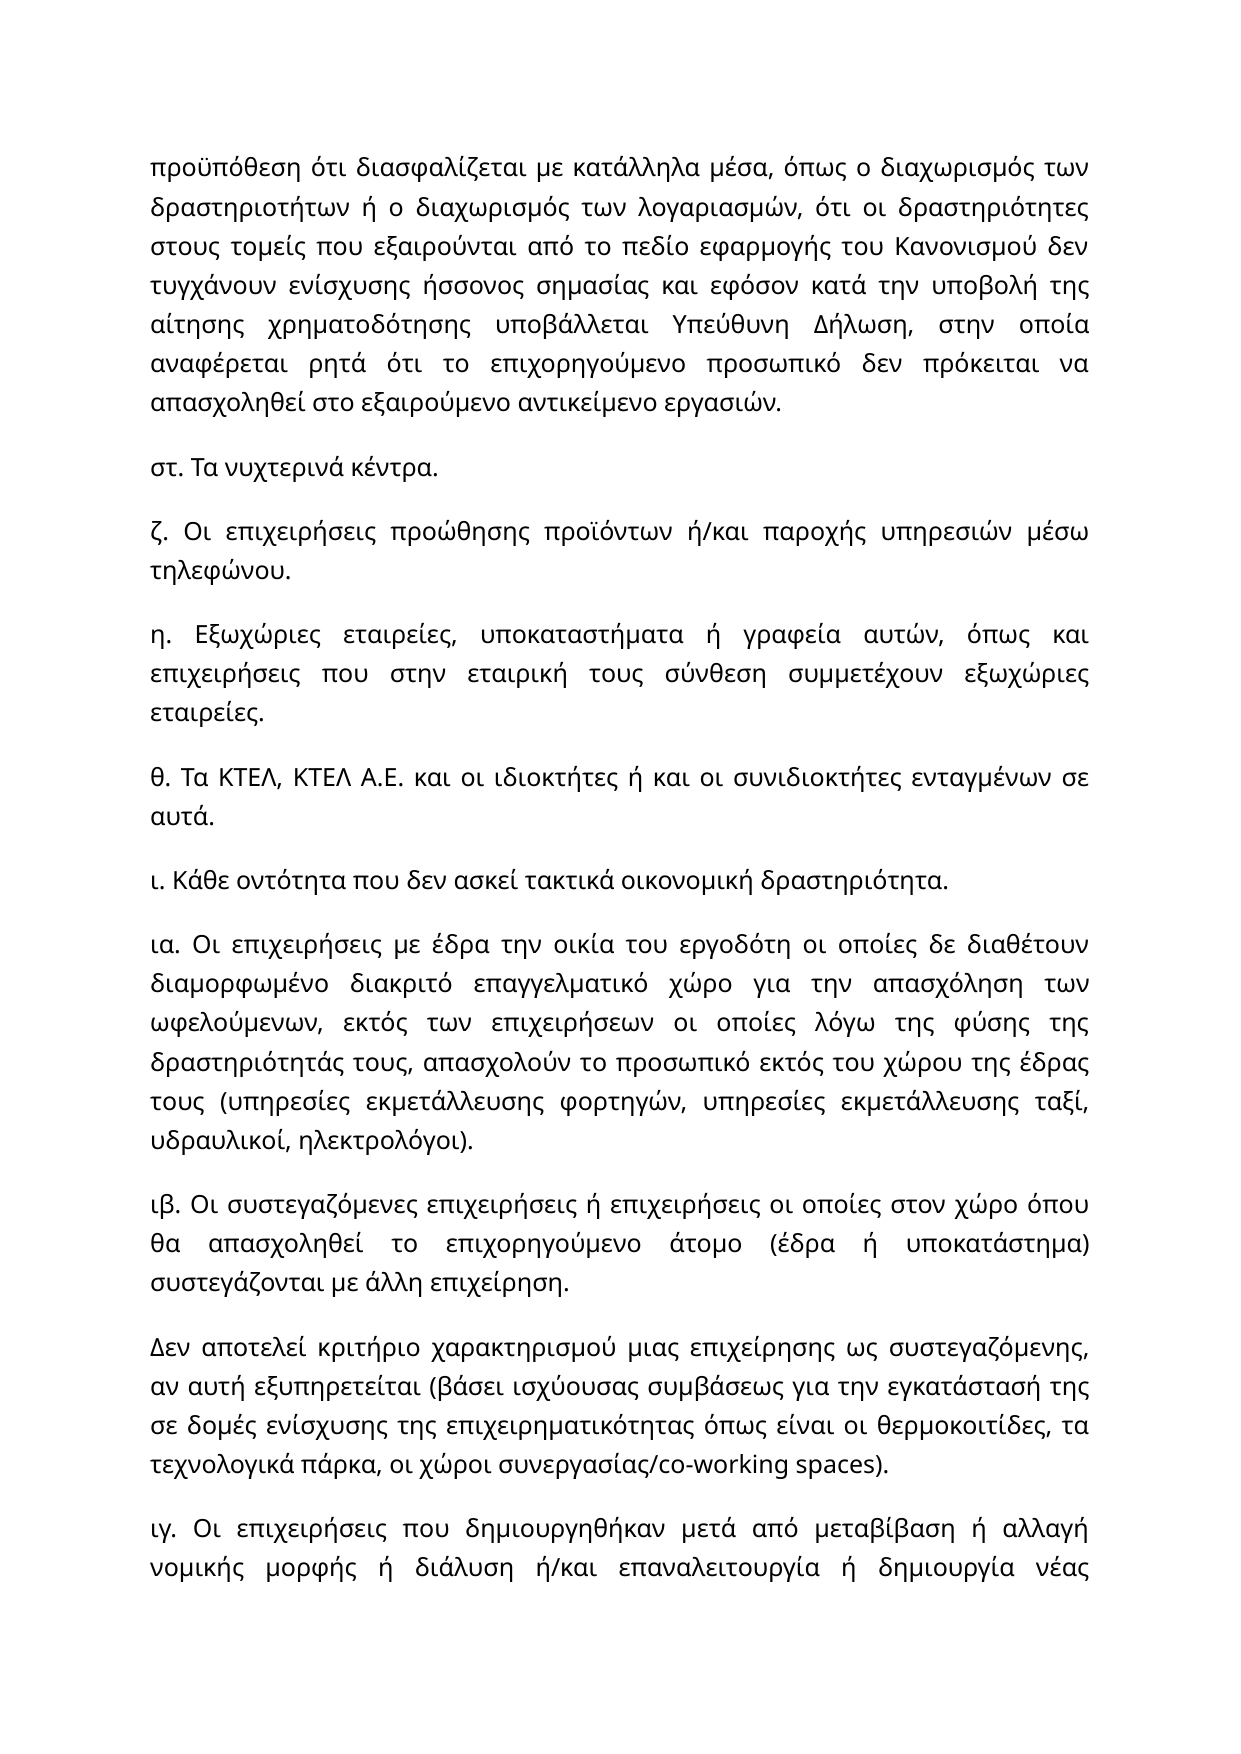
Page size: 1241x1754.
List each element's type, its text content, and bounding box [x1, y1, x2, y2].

text ζ. Οι επιχειρήσεις προώθησης προϊόντων ή/και παροχής υπηρεσιών μέσω τηλεφώνου. [150, 513, 1090, 587]
text Δεν αποτελεί κριτήριο χαρακτηρισμού μιας επιχείρησης ως συστεγαζόμενης, αν αυτή εξυπηρετείται (βάσει ισχύουσας συμβάσεως για την εγκατάστασή της σε δομές ενίσχυσης της επιχειρηματικότητας όπως είναι οι θερμοκοιτίδες, τα τεχνολογικά πάρκα, οι χώροι συνεργασίας/co-working spaces). [150, 1329, 1090, 1481]
text θ. Τα ΚΤΕΛ, ΚΤΕΛ Α.Ε. και οι ιδιοκτήτες ή και οι συνιδιοκτήτες ενταγμένων σε αυτά. [150, 759, 1090, 832]
text ιγ. Οι επιχειρήσεις που δημιουργηθήκαν μετά από μεταβίβαση ή αλλαγή νομικής μορφής ή διάλυση ή/και επαναλειτουργία ή δημιουργία νέας [150, 1511, 1090, 1584]
text ιβ. Οι συστεγαζόμενες επιχειρήσεις ή επιχειρήσεις οι οποίες στον χώρο όπου θα απασχοληθεί το επιχορηγούμενο άτομο (έδρα ή υποκατάστημα) συστεγάζονται με άλλη επιχείρηση. [150, 1187, 1090, 1299]
text ια. Οι επιχειρήσεις με έδρα την οικία του εργοδότη οι οποίες δε διαθέτουν διαμορφωμένο διακριτό επαγγελματικό χώρο για την απασχόληση των ωφελούμενων, εκτός των επιχειρήσεων οι οποίες λόγω της φύσης της δραστηριότητάς τους, απασχολούν το προσωπικό εκτός του χώρου της έδρας τους (υπηρεσίες εκμετάλλευσης φορτηγών, υπηρεσίες εκμετάλλευσης ταξί, υδραυλικοί, ηλεκτρολόγοι). [150, 927, 1090, 1157]
text προϋπόθεση ότι διασφαλίζεται με κατάλληλα μέσα, όπως ο διαχωρισμός των δραστηριοτήτων ή ο διαχωρισμός των λογαριασμών, ότι οι δραστηριότητες στους τομείς που εξαιρούνται από το πεδίο εφαρμογής του Κανονισμού δεν τυγχάνουν ενίσχυσης ήσσονος σημασίας και εφόσον κατά την υποβολή της αίτησης χρηματοδότησης υποβάλλεται Υπεύθυνη Δήλωση, στην οποία αναφέρεται ρητά ότι το επιχορηγούμενο προσωπικό δεν πρόκειται να απασχοληθεί στο εξαιρούμενο αντικείμενο εργασιών. [150, 150, 1090, 419]
text στ. Τα νυχτερινά κέντρα. [150, 449, 1090, 483]
text η. Εξωχώριες εταιρείες, υποκαταστήματα ή γραφεία αυτών, όπως και επιχειρήσεις που στην εταιρική τους σύνθεση συμμετέχουν εξωχώριες εταιρείες. [150, 617, 1090, 729]
text ι. Κάθε οντότητα που δεν ασκεί τακτικά οικονομική δραστηριότητα. [150, 862, 1090, 897]
